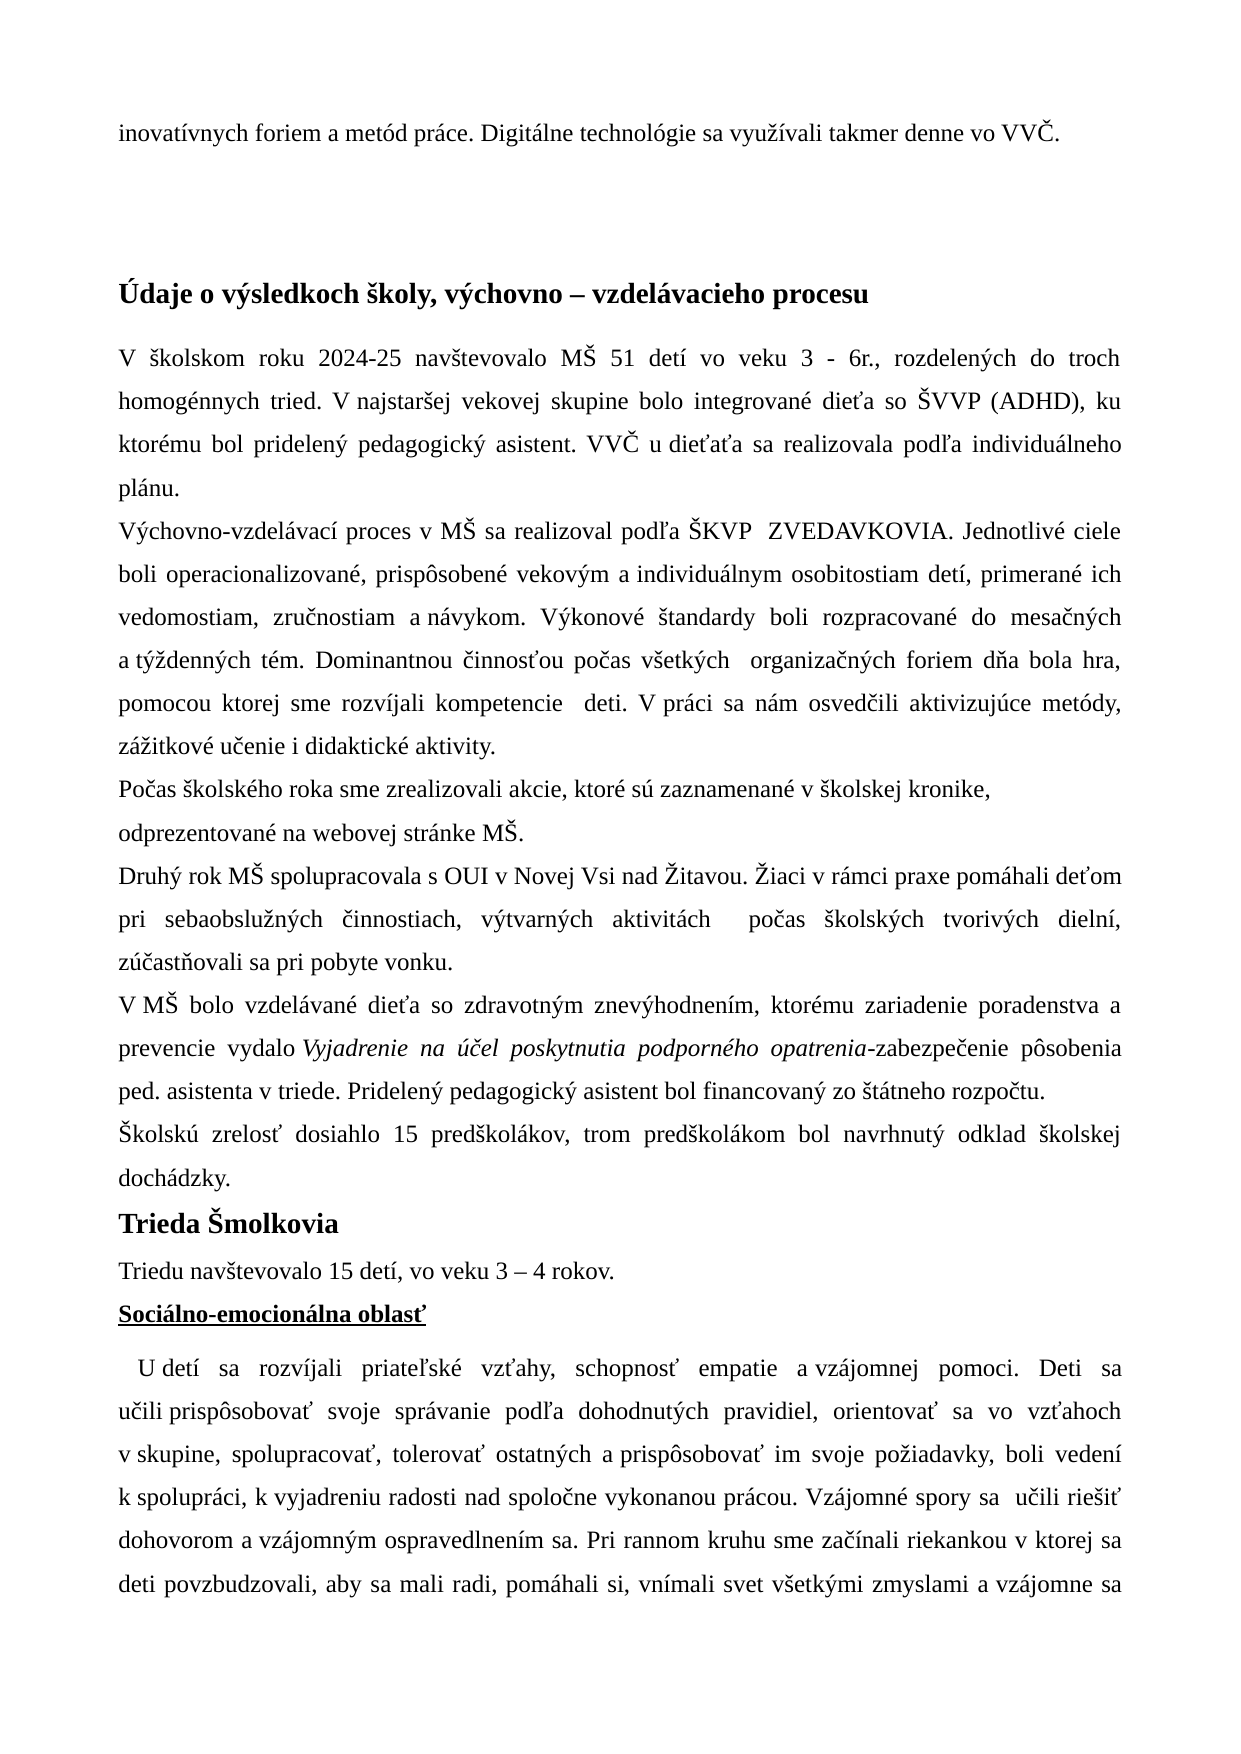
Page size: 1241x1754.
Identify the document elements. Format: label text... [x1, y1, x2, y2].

text V MŠ bolo vzdelávané dieťa so zdravotným znevýhodnením, ktorému zariadenie poradenstva a prevencie vydalo Vyjadrenie na účel poskytnutia podporného opatrenia-zabezpečenie pôsobenia ped. asistenta v triede. Pridelený pedagogický asistent bol financovaný zo štátneho rozpočtu. [118, 990, 1122, 1105]
text V školskom roku 2024-25 navštevovalo MŠ 51 detí vo veku 3 - 6r., rozdelených do troch homogénnych tried. V najstaršej vekovej skupine bolo integrované dieťa so ŠVVP (ADHD), ku ktorému bol pridelený pedagogický asistent. VVČ u dieťaťa sa realizovala podľa individuálneho plánu. [118, 343, 1122, 501]
text inovatívnych foriem a metód práce. Digitálne technológie sa využívali takmer denne vo VVČ. [118, 118, 1122, 147]
text U detí sa rozvíjali priateľské vzťahy, schopnosť empatie a vzájomnej pomoci. Deti sa učili prispôsobovať svoje správanie podľa dohodnutých pravidiel, orientovať sa vo vzťahoch v skupine, spolupracovať, tolerovať ostatných a prispôsobovať im svoje požiadavky, boli vedení k spolupráci, k vyjadreniu radosti nad spoločne vykonanou prácou. Vzájomné spory sa učili riešiť dohovorom a vzájomným ospravedlnením sa. Pri rannom kruhu sme začínali riekankou v ktorej sa deti povzbudzovali, aby sa mali radi, pomáhali si, vnímali svet všetkými zmyslami a vzájomne sa [118, 1353, 1122, 1597]
text Počas školského roka sme zrealizovali akcie, ktoré sú zaznamenané v školskej kronike, odprezentované na webovej stránke MŠ. [118, 774, 1122, 846]
text Výchovno-vzdelávací proces v MŠ sa realizoval podľa ŠKVP ZVEDAVKOVIA. Jednotlivé ciele boli operacionalizované, prispôsobené vekovým a individuálnym osobitostiam detí, primerané ich vedomostiam, zručnostiam a návykom. Výkonové štandardy boli rozpracované do mesačných a týždenných tém. Dominantnou činnosťou počas všetkých organizačných foriem dňa bola hra, pomocou ktorej sme rozvíjali kompetencie deti. V práci sa nám osvedčili aktivizujúce metódy, zážitkové učenie i didaktické aktivity. [118, 516, 1122, 760]
text Trieda Šmolkovia [118, 1206, 1122, 1239]
text Školskú zrelosť dosiahlo 15 predškolákov, trom predškolákom bol navrhnutý odklad školskej dochádzky. [118, 1119, 1122, 1191]
text Druhý rok MŠ spolupracovala s OUI v Novej Vsi nad Žitavou. Žiaci v rámci praxe pomáhali deťom pri sebaobslužných činnostiach, výtvarných aktivitách počas školských tvorivých dielní, zúčastňovali sa pri pobyte vonku. [118, 861, 1122, 976]
text Sociálno-emocionálna oblasť [118, 1299, 1122, 1328]
text Údaje o výsledkoch školy, výchovno – vzdelávacieho procesu [118, 276, 1122, 310]
text Triedu navštevovalo 15 detí, vo veku 3 – 4 rokov. [118, 1256, 1122, 1285]
